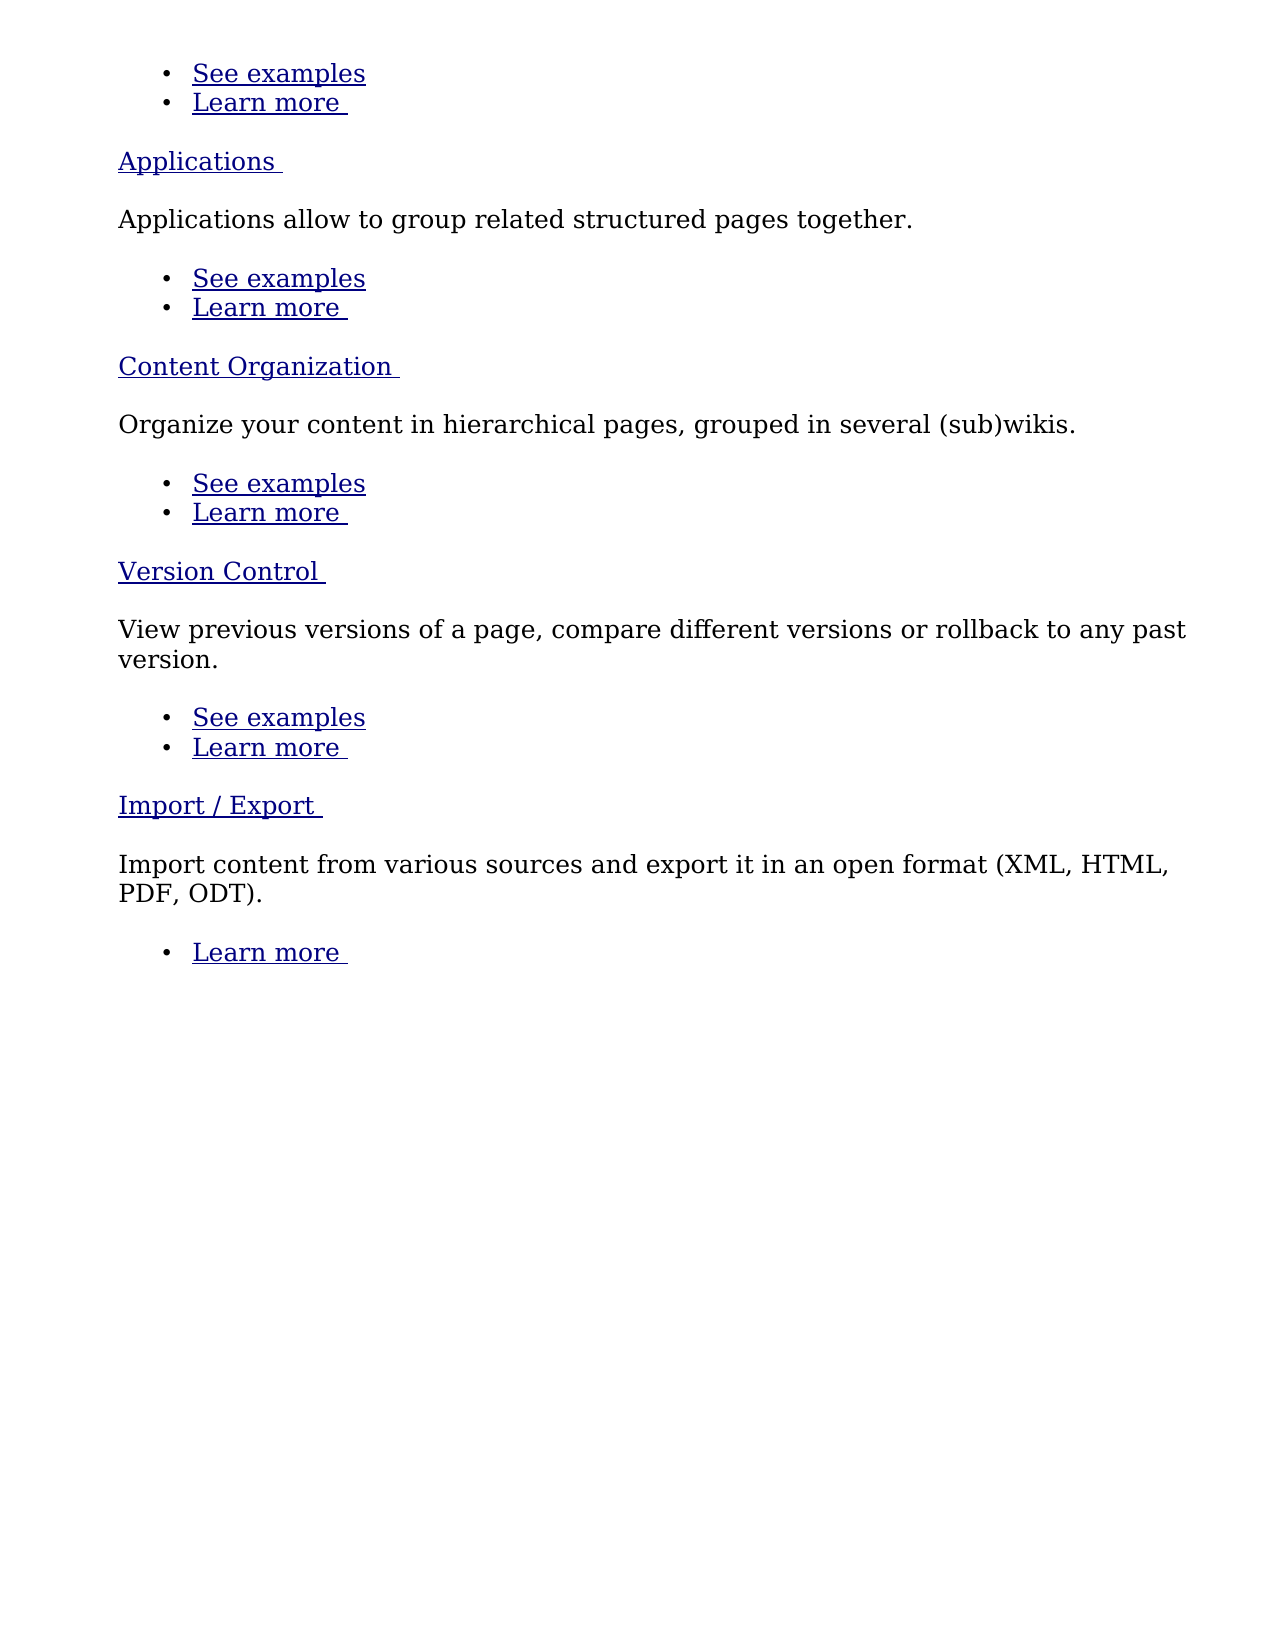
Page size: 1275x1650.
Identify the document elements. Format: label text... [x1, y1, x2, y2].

text Applications allow to group related structured pages together. [118, 206, 1216, 235]
text Import / Export [118, 791, 1216, 821]
list Learn more [162, 938, 1216, 967]
text Content Organization [118, 352, 1216, 381]
text View previous versions of a page, compare different versions or rollback to any past version. [118, 616, 1216, 674]
text Import content from various sources and export it in an open format (XML, HTML, PDF, ODT). [118, 850, 1216, 908]
list See examples [162, 264, 1216, 293]
list Learn more [162, 88, 1216, 117]
list Learn more [162, 293, 1216, 322]
list See examples [162, 59, 1216, 88]
text Organize your content in hierarchical pages, grouped in several (sub)wikis. [118, 411, 1216, 440]
list Learn more [162, 498, 1216, 528]
list See examples [162, 703, 1216, 733]
list See examples [162, 469, 1216, 498]
list Learn more [162, 733, 1216, 762]
text Applications [118, 147, 1216, 176]
text Version Control [118, 557, 1216, 586]
